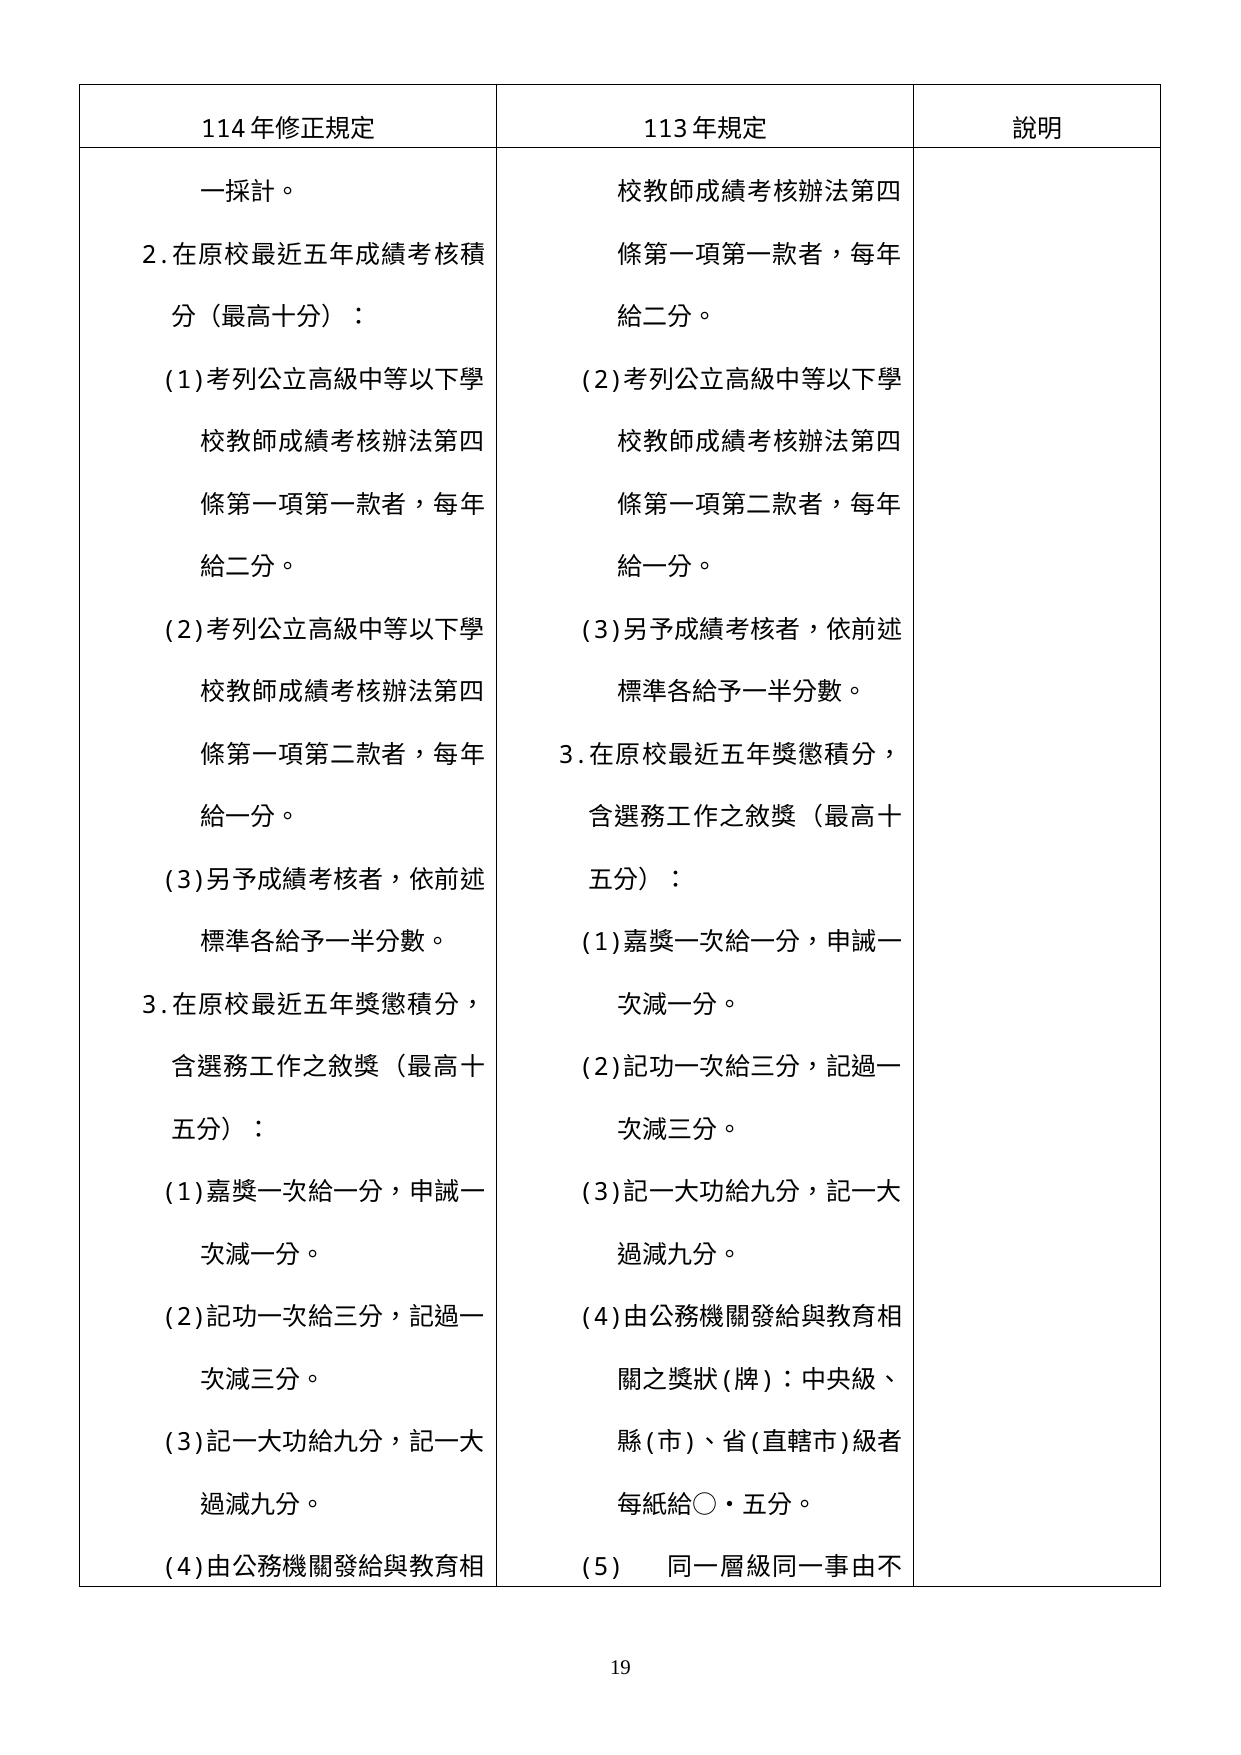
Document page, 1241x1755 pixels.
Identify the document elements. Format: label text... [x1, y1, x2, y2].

table_cell 一採計。 2.在原校最近五年成績考核積分（最高十分）： (1)考列公立高級中等以下學校教師成績考核辦法第四條第一項第一款者，每年給二分。 (2)考列公立高級中等以下學校教師成績考核辦法第四條第一項第二款者，每年給一分。 (3)另予成績考核者，依前述標準各給予一半分數。 3.在原校最近五年獎懲積分，含選務工作之敘獎（最高十五分）： (1)嘉獎一次給一分，申誡一次減一分。 (2)記功一次給三分，記過一次減三分。 (3)記一大功給九分，記一大過減九分。 (4)由公務機關發給與教育相 [80, 148, 496, 1586]
table_header 114年修正規定 [80, 85, 496, 147]
table_cell 校教師成績考核辦法第四條第一項第一款者，每年給二分。 (2)考列公立高級中等以下學校教師成績考核辦法第四條第一項第二款者，每年給一分。 (3)另予成績考核者，依前述標準各給予一半分數。 3.在原校最近五年獎懲積分，含選務工作之敘獎（最高十五分）： (1)嘉獎一次給一分，申誡一次減一分。 (2)記功一次給三分，記過一次減三分。 (3)記一大功給九分，記一大過減九分。 (4)由公務機關發給與教育相關之獎狀(牌)：中央級、縣(市)、省(直轄市)級者每紙給○‧五分。 (5) 同一層級同一事由不 [497, 148, 913, 1586]
table_header 113年規定 [497, 85, 913, 147]
table_header 說明 [914, 85, 1160, 147]
table_cell [914, 148, 1160, 1586]
